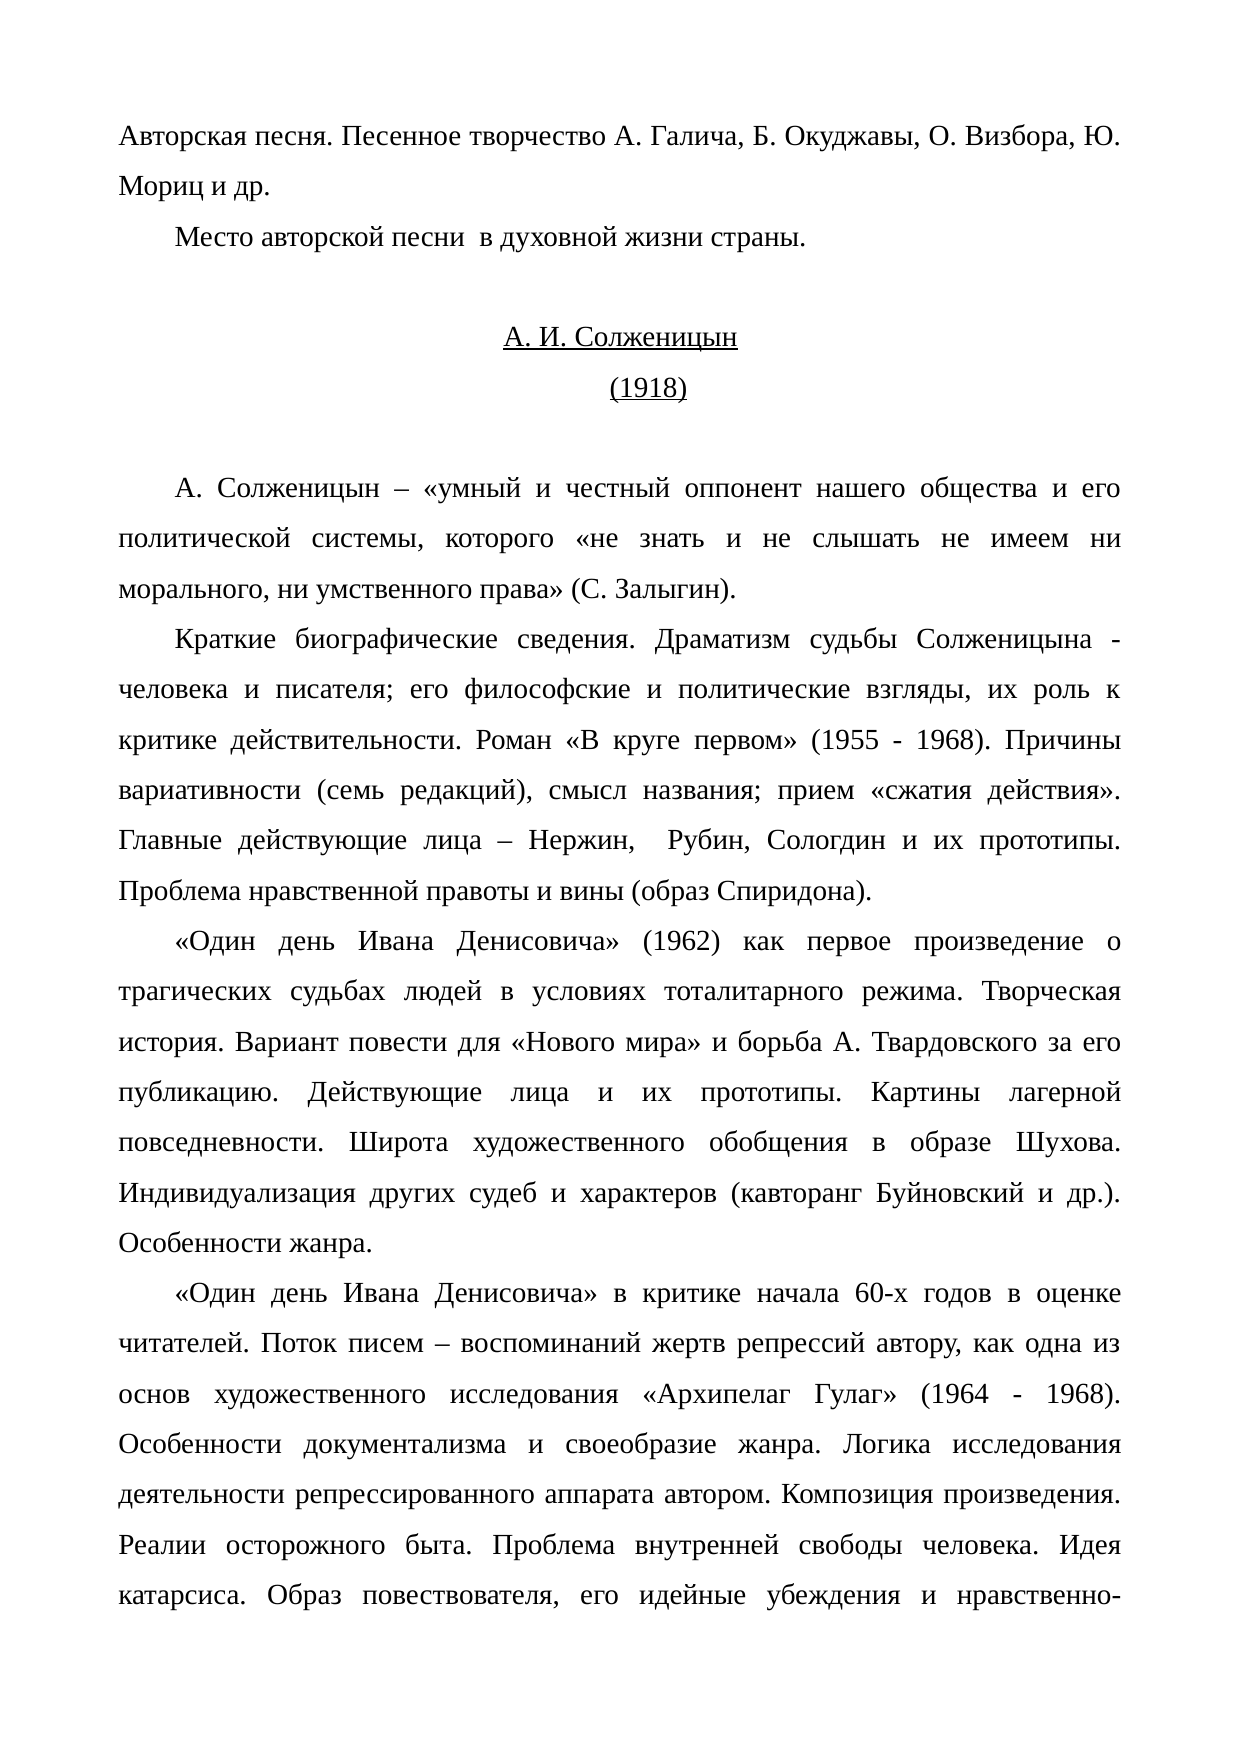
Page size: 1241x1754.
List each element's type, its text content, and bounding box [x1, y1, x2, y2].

text «Один день Ивана Денисовича» (1962) как первое произведение о трагических судьбах людей в условиях тоталитарного режима. Творческая история. Вариант повести для «Нового мира» и борьба А. Твардовского за его публикацию. Действующие лица и их прототипы. Картины лагерной повседневности. Широта художественного обобщения в образе Шухова. Индивидуализация других судеб и характеров (кавторанг Буйновский и др.). Особенности жанра. [118, 923, 1122, 1258]
text Место авторской песни в духовной жизни страны. [118, 219, 1122, 252]
text Авторская песня. Песенное творчество А. Галича, Б. Окуджавы, О. Визбора, Ю. Мориц и др. [118, 118, 1122, 202]
text (1918) [118, 370, 1122, 403]
text Краткие биографические сведения. Драматизм судьбы Солженицына - человека и писателя; его философские и политические взгляды, их роль к критике действительности. Роман «В круге первом» (1955 - 1968). Причины вариативности (семь редакций), смысл названия; прием «сжатия действия». Главные действующие лица – Нержин, Рубин, Сологдин и их прототипы. Проблема нравственной правоты и вины (образ Спиридона). [118, 621, 1122, 906]
text «Один день Ивана Денисовича» в критике начала 60-х годов в оценке читателей. Поток писем – воспоминаний жертв репрессий автору, как одна из основ художественного исследования «Архипелаг Гулаг» (1964 - 1968). Особенности документализма и своеобразие жанра. Логика исследования деятельности репрессированного аппарата автором. Композиция произведения. Реалии осторожного быта. Проблема внутренней свободы человека. Идея катарсиса. Образ повествователя, его идейные убеждения и нравственно- [118, 1275, 1122, 1611]
text А. И. Солженицын [118, 319, 1122, 353]
text А. Солженицын – «умный и честный оппонент нашего общества и его политической системы, которого «не знать и не слышать не имеем ни морального, ни умственного права» (С. Залыгин). [118, 470, 1122, 604]
